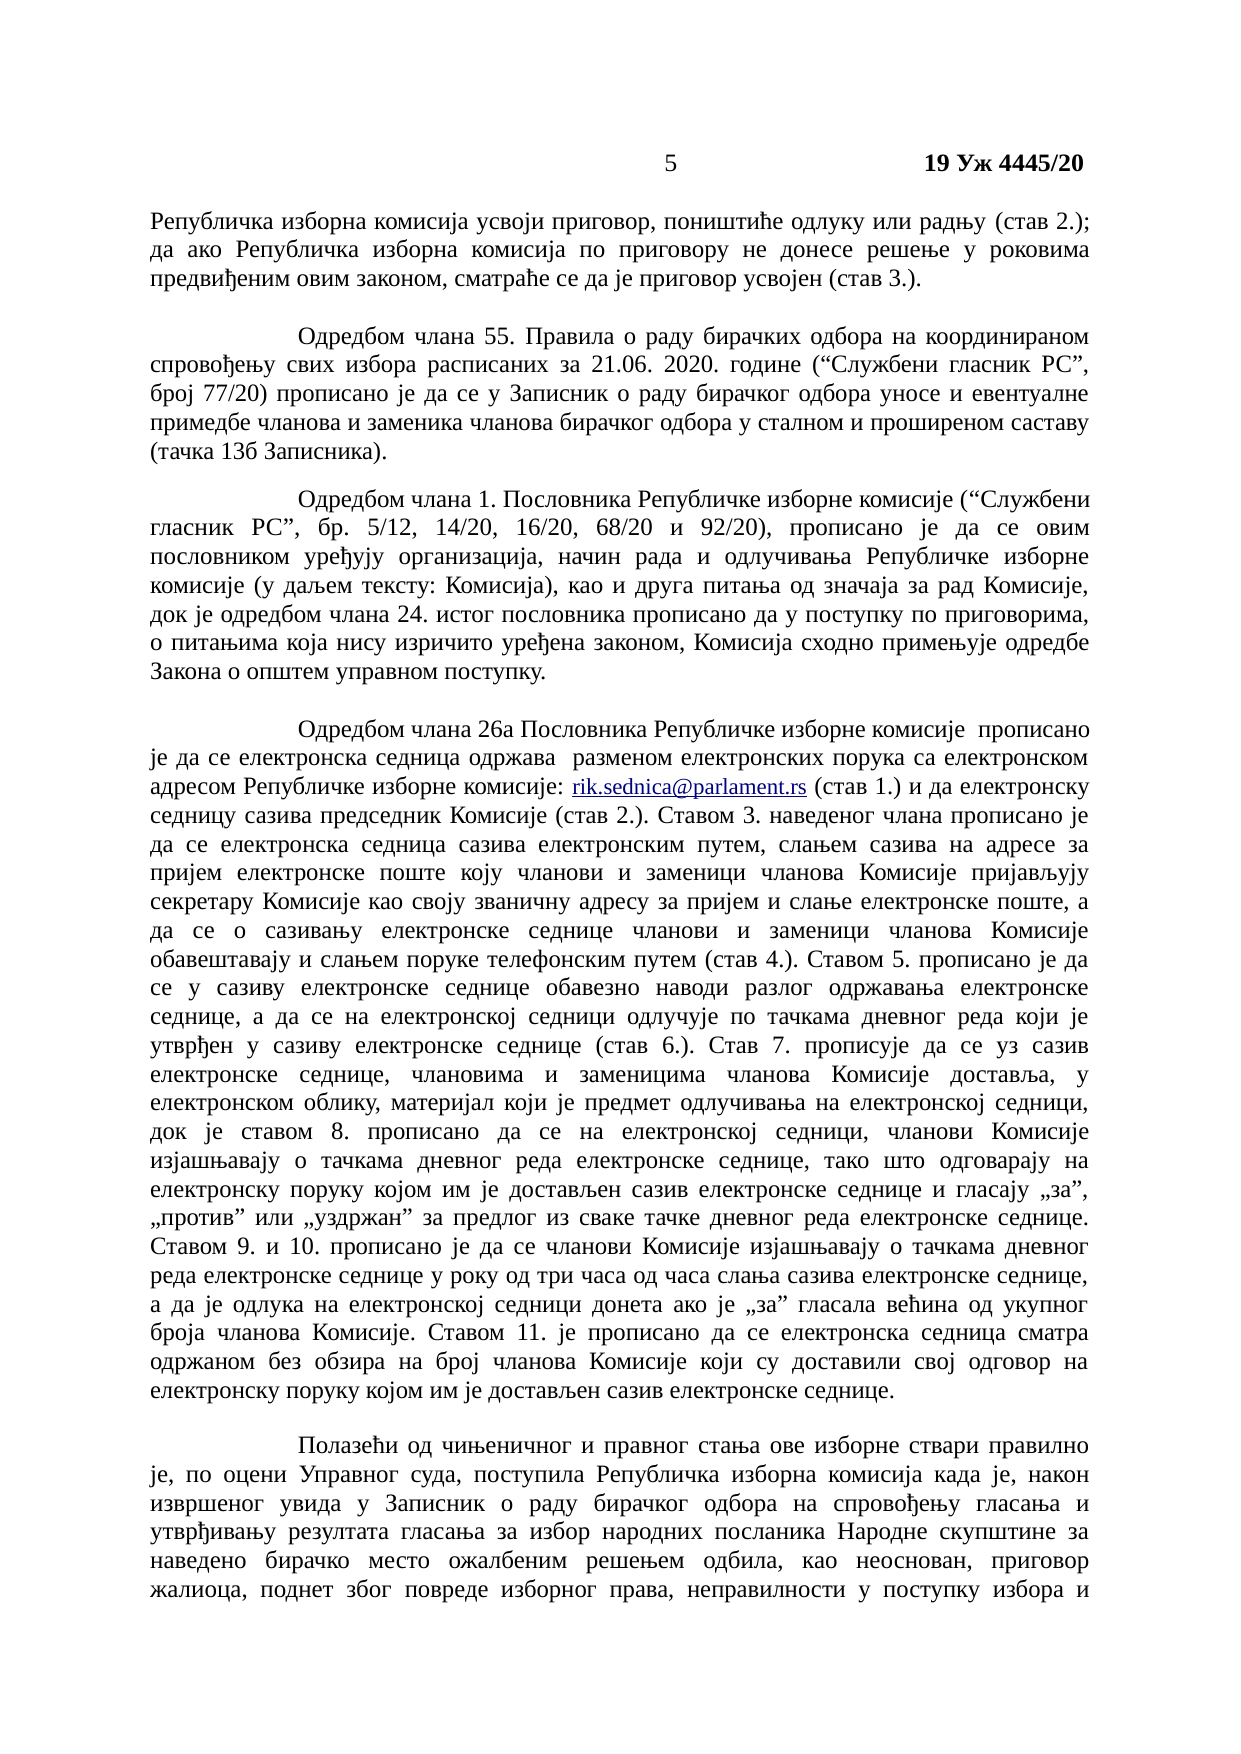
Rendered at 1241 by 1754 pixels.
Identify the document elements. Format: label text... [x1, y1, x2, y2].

text Одредбом члана 26а Пословника Републичке изборне комисије прописано је да се електронска седница одржава разменом електронских порука са електронском адресом Републичке изборне комисије: rik.sednica@parlament.rs (став 1.) и да електронску седницу сазива председник Комисије (став 2.). Ставом 3. наведеног члана прописано је да се електронска седница сазива електронским путем, слањем сазива на адресе за пријем електронске поште коју чланови и заменици чланова Комисије пријављују секретару Комисије као своју званичну адресу за пријем и слање електронске поште, а да се о сазивању електронске седнице чланови и заменици чланова Комисије обавештавају и слањем поруке телефонским путем (став 4.). Ставом 5. прописано је да се у сазиву електронске седнице обавезно наводи разлог одржавања електронске седнице, а да се на електронској седници одлучује по тачкама дневног реда који је утврђен у сазиву електронске седнице (став 6.). Став 7. прописује да се уз сазив електронске седнице, члановима и заменицима чланова Комисије доставља, у електронском облику, материјал који је предмет одлучивања на електронској седници, док је ставом 8. прописано да се на електронској седници, чланови Комисије изјашњавају о тачкама дневног реда електронске седнице, тако што одговарају на електронску поруку којом им је достављен сазив електронске седнице и гласају „за”, „против” или „уздржан” за предлог из сваке тачке дневног реда електронске седнице. Ставом 9. и 10. прописано је да се чланови Комисије изјашњавају о тачкама дневног реда електронске седнице у року од три часа од часа слања сазива електронске седнице, а да је одлука на електронској седници донета ако је „за” гласала већина од укупног броја чланова Комисије. Ставом 11. је прописано да се електронска седница сматра одржаном без обзира на број чланова Комисије који су доставили свој одговор на електронску поруку којом им је достављен сазив електронске седнице. [150, 714, 1090, 1404]
text Одредбом члана 1. Пословника Републичке изборне комисије (“Службени гласник РС”, бр. 5/12, 14/20, 16/20, 68/20 и 92/20), прописано је да се овим пословником уређују организација, начин рада и одлучивања Републичке изборне комисије (у даљем тексту: Комисија), као и друга питања од значаја за рад Комисије, док је одредбом члана 24. истог пословника прописано да у поступку по приговорима, о питањима која нису изричито уређена законом, Комисија сходно примењује одредбе Закона о општем управном поступку. [150, 484, 1090, 685]
text Републичка изборна комисија усвоји приговор, поништиће одлуку или радњу (став 2.); да ако Републичка изборна комисија по приговору не донесе решење у роковима предвиђеним овим законом, сматраће се да је приговор усвојен (став 3.). [150, 206, 1090, 292]
text Одредбом члана 55. Правила о раду бирачких одбора на координираном спровођењу свих избора расписаних за 21.06. 2020. године (“Службени гласник РС”, број 77/20) прописано је да се у Записник о раду бирачког одбора уносе и евентуалне примедбе чланова и заменика чланова бирачког одбора у сталном и проширеном саставу (тачка 13б Записника). [150, 321, 1090, 464]
text Полазећи од чињеничног и правног стања ове изборне ствари правилно је, по оцени Управног суда, поступила Републичка изборна комисија када је, након извршеног увида у Записник о раду бирачког одбора на спровођењу гласања и утврђивању резултата гласања за избор народних посланика Народне скупштине за наведено бирачко место ожалбеним решењем одбила, као неоснован, приговор жалиоца, поднет због повреде изборног права, неправилности у поступку избора и [150, 1430, 1090, 1603]
